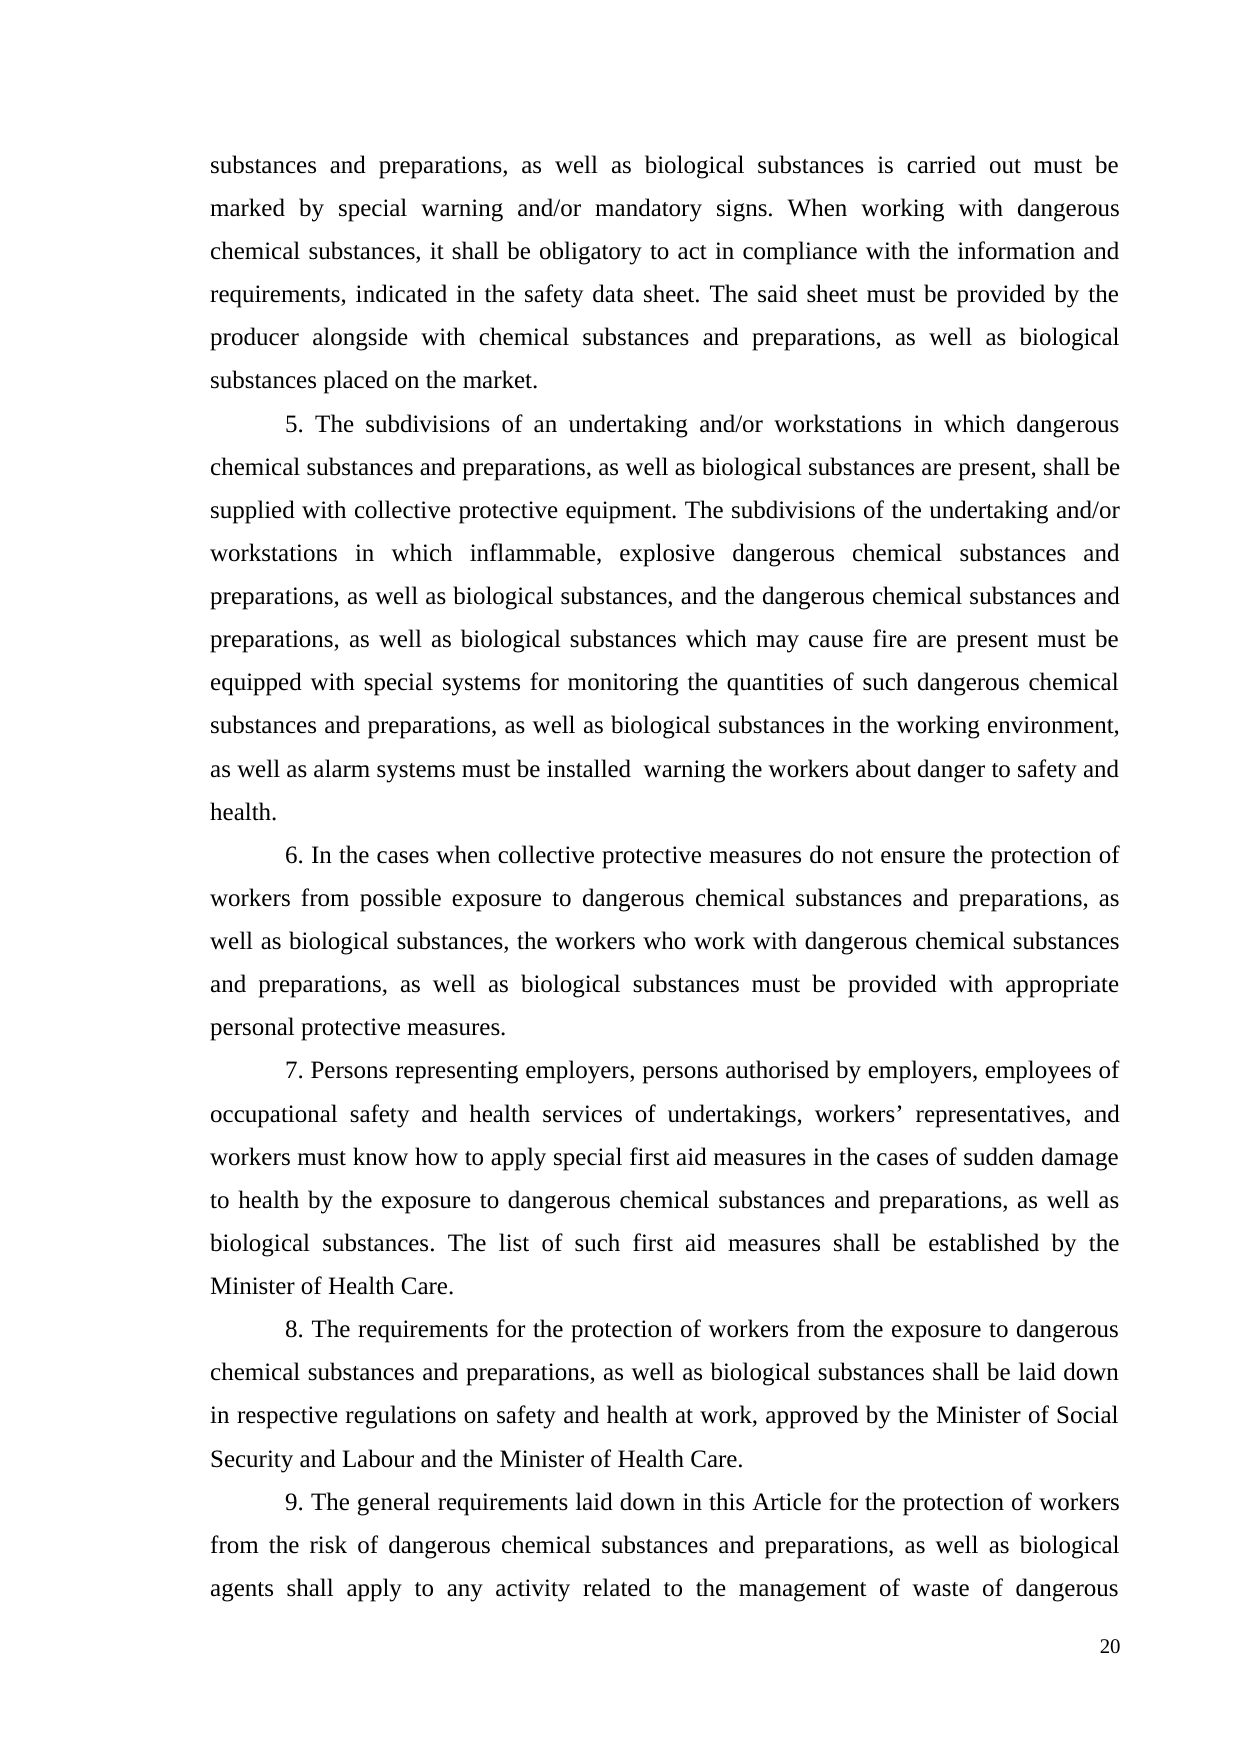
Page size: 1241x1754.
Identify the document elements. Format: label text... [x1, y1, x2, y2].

text 8. The requirements for the protection of workers from the exposure to dangerous chemical substances and preparations, as well as biological substances shall be laid down in respective regulations on safety and health at work, approved by the Minister of Social Security and Labour and the Minister of Health Care. [210, 1314, 1121, 1472]
text 9. The general requirements laid down in this Article for the protection of workers from the risk of dangerous chemical substances and preparations, as well as biological agents shall apply to any activity related to the management of waste of dangerous [210, 1487, 1121, 1602]
text 5. The subdivisions of an undertaking and/or workstations in which dangerous chemical substances and preparations, as well as biological substances are present, shall be supplied with collective protective equipment. The subdivisions of the undertaking and/or workstations in which inflammable, explosive dangerous chemical substances and preparations, as well as biological substances, and the dangerous chemical substances and preparations, as well as biological substances which may cause fire are present must be equipped with special systems for monitoring the quantities of such dangerous chemical substances and preparations, as well as biological substances in the working environment, as well as alarm systems must be installed warning the workers about danger to safety and health. [210, 409, 1121, 826]
text substances and preparations, as well as biological substances is carried out must be marked by special warning and/or mandatory signs. When working with dangerous chemical substances, it shall be obligatory to act in compliance with the information and requirements, indicated in the safety data sheet. The said sheet must be provided by the producer alongside with chemical substances and preparations, as well as biological substances placed on the market. [210, 150, 1121, 394]
text 7. Persons representing employers, persons authorised by employers, employees of occupational safety and health services of undertakings, workers’ representatives, and workers must know how to apply special first aid measures in the cases of sudden damage to health by the exposure to dangerous chemical substances and preparations, as well as biological substances. The list of such first aid measures shall be established by the Minister of Health Care. [210, 1056, 1121, 1300]
text 6. In the cases when collective protective measures do not ensure the protection of workers from possible exposure to dangerous chemical substances and preparations, as well as biological substances, the workers who work with dangerous chemical substances and preparations, as well as biological substances must be provided with appropriate personal protective measures. [210, 840, 1121, 1041]
